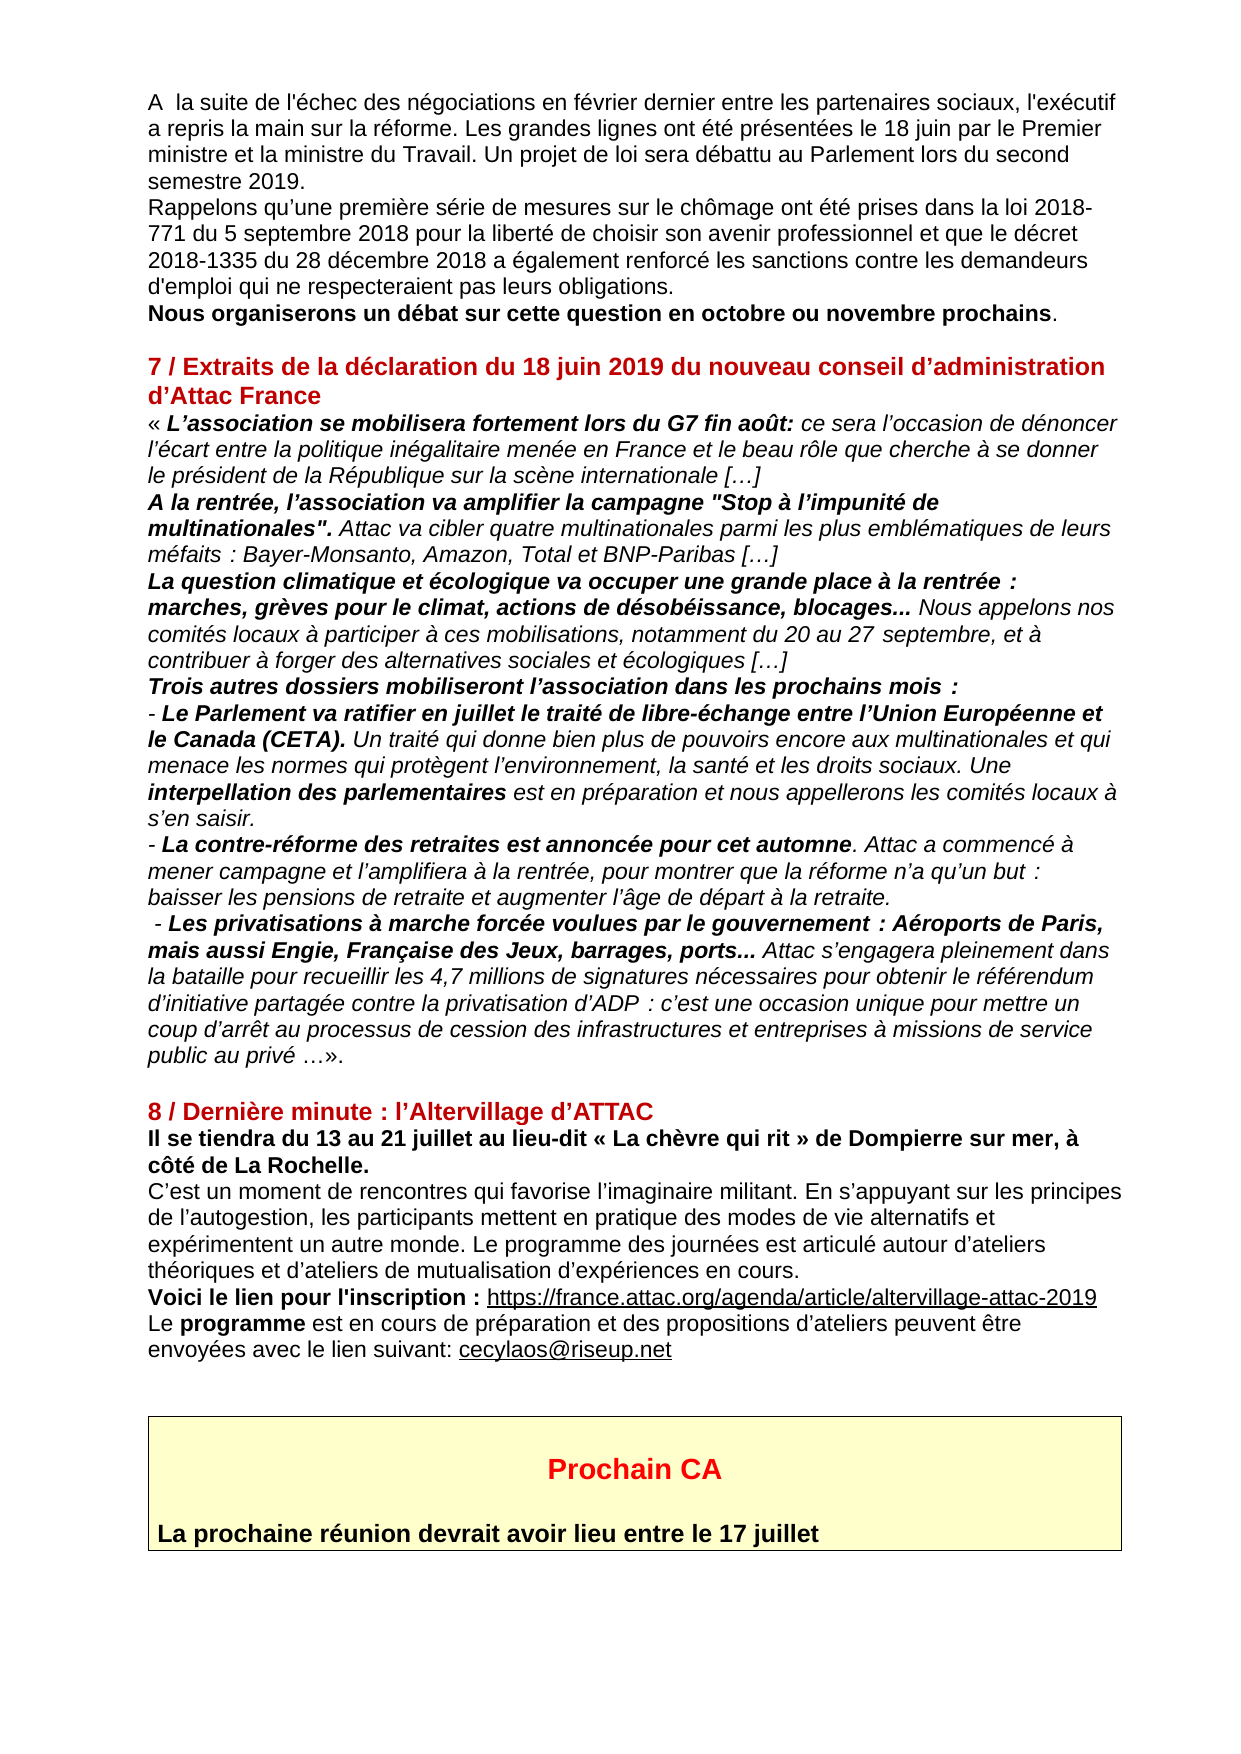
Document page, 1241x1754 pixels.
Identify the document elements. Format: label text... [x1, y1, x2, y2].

text 8 / Dernière minute : l’Altervillage d’ATTAC [148, 1097, 1122, 1125]
text La prochaine réunion devrait avoir lieu entre le 17 juillet [149, 1516, 1121, 1550]
text Prochain CA [149, 1449, 1121, 1483]
text « L’association se mobilisera fortement lors du G7 fin août: ce sera l’occasion de dénoncer l’écart entre la politique inégalitaire menée en France et le beau rôle que cherche à se donner le président de la République sur la scène internationale […] [148, 410, 1122, 489]
text Il se tiendra du 13 au 21 juillet au lieu-dit « La chèvre qui rit » de Dompierre sur mer, à côté de La Rochelle. C’est un moment de rencontres qui favorise l’imaginaire militant. En s’appuyant sur les principes de l’autogestion, les participants mettent en pratique des modes de vie alternatifs et expérimentent un autre monde. Le programme des journées est articulé autour d’ateliers théoriques et d’ateliers de mutualisation d’expériences en cours. [148, 1125, 1122, 1283]
text Trois autres dossiers mobiliseront l’association dans les prochains mois : [148, 673, 1122, 699]
text - La contre-réforme des retraites est annoncée pour cet automne. Attac a commencé à mener campagne et l’amplifiera à la rentrée, pour montrer que la réforme n’a qu’un but : baisser les pensions de retraite et augmenter l’âge de départ à la retraite. [148, 831, 1122, 910]
text Voici le lien pour l'inscription : https://france.attac.org/agenda/article/altervillage-attac-2019 [148, 1283, 1122, 1310]
text - Les privatisations à marche forcée voulues par le gouvernement : Aéroports de Paris, mais aussi Engie, Française des Jeux, barrages, ports... Attac s’engagera pleinement dans la bataille pour recueillir les 4,7 millions de signatures nécessaires pour obtenir le référendum d’initiative partagée contre la privatisation d’ADP : c’est une occasion unique pour mettre un coup d’arrêt au processus de cession des infrastructures et entreprises à missions de service public au privé …». [148, 910, 1122, 1097]
text Le programme est en cours de préparation et des propositions d’ateliers peuvent être envoyées avec le lien suivant: cecylaos@riseup.net [148, 1310, 1122, 1362]
text A la suite de l'échec des négociations en février dernier entre les partenaires sociaux, l'exécutif a repris la main sur la réforme. Les grandes lignes ont été présentées le 18 juin par le Premier ministre et la ministre du Travail. Un projet de loi sera débattu au Parlement lors du second semestre 2019. [148, 89, 1122, 194]
text 7 / Extraits de la déclaration du 18 juin 2019 du nouveau conseil d’administration d’Attac France [148, 352, 1122, 410]
text A la rentrée, l’association va amplifier la campagne "Stop à l’impunité de multinationales". Attac va cibler quatre multinationales parmi les plus emblématiques de leurs méfaits : Bayer-Monsanto, Amazon, Total et BNP-Paribas […] [148, 489, 1122, 568]
text Nous organiserons un débat sur cette question en octobre ou novembre prochains. [148, 299, 1122, 326]
text La question climatique et écologique va occuper une grande place à la rentrée : marches, grèves pour le climat, actions de désobéissance, blocages... Nous appelons nos comités locaux à participer à ces mobilisations, notamment du 20 au 27 septembre, et à contribuer à forger des alternatives sociales et écologiques […] [148, 568, 1122, 673]
text Rappelons qu’une première série de mesures sur le chômage ont été prises dans la loi 2018-771 du 5 septembre 2018 pour la liberté de choisir son avenir professionnel et que le décret 2018-1335 du 28 décembre 2018 a également renforcé les sanctions contre les demandeurs d'emploi qui ne respecteraient pas leurs obligations. [148, 194, 1122, 299]
text - Le Parlement va ratifier en juillet le traité de libre-échange entre l’Union Européenne et le Canada (CETA). Un traité qui donne bien plus de pouvoirs encore aux multinationales et qui menace les normes qui protègent l’environnement, la santé et les droits sociaux. Une interpellation des parlementaires est en préparation et nous appellerons les comités locaux à s’en saisir. [148, 699, 1122, 831]
